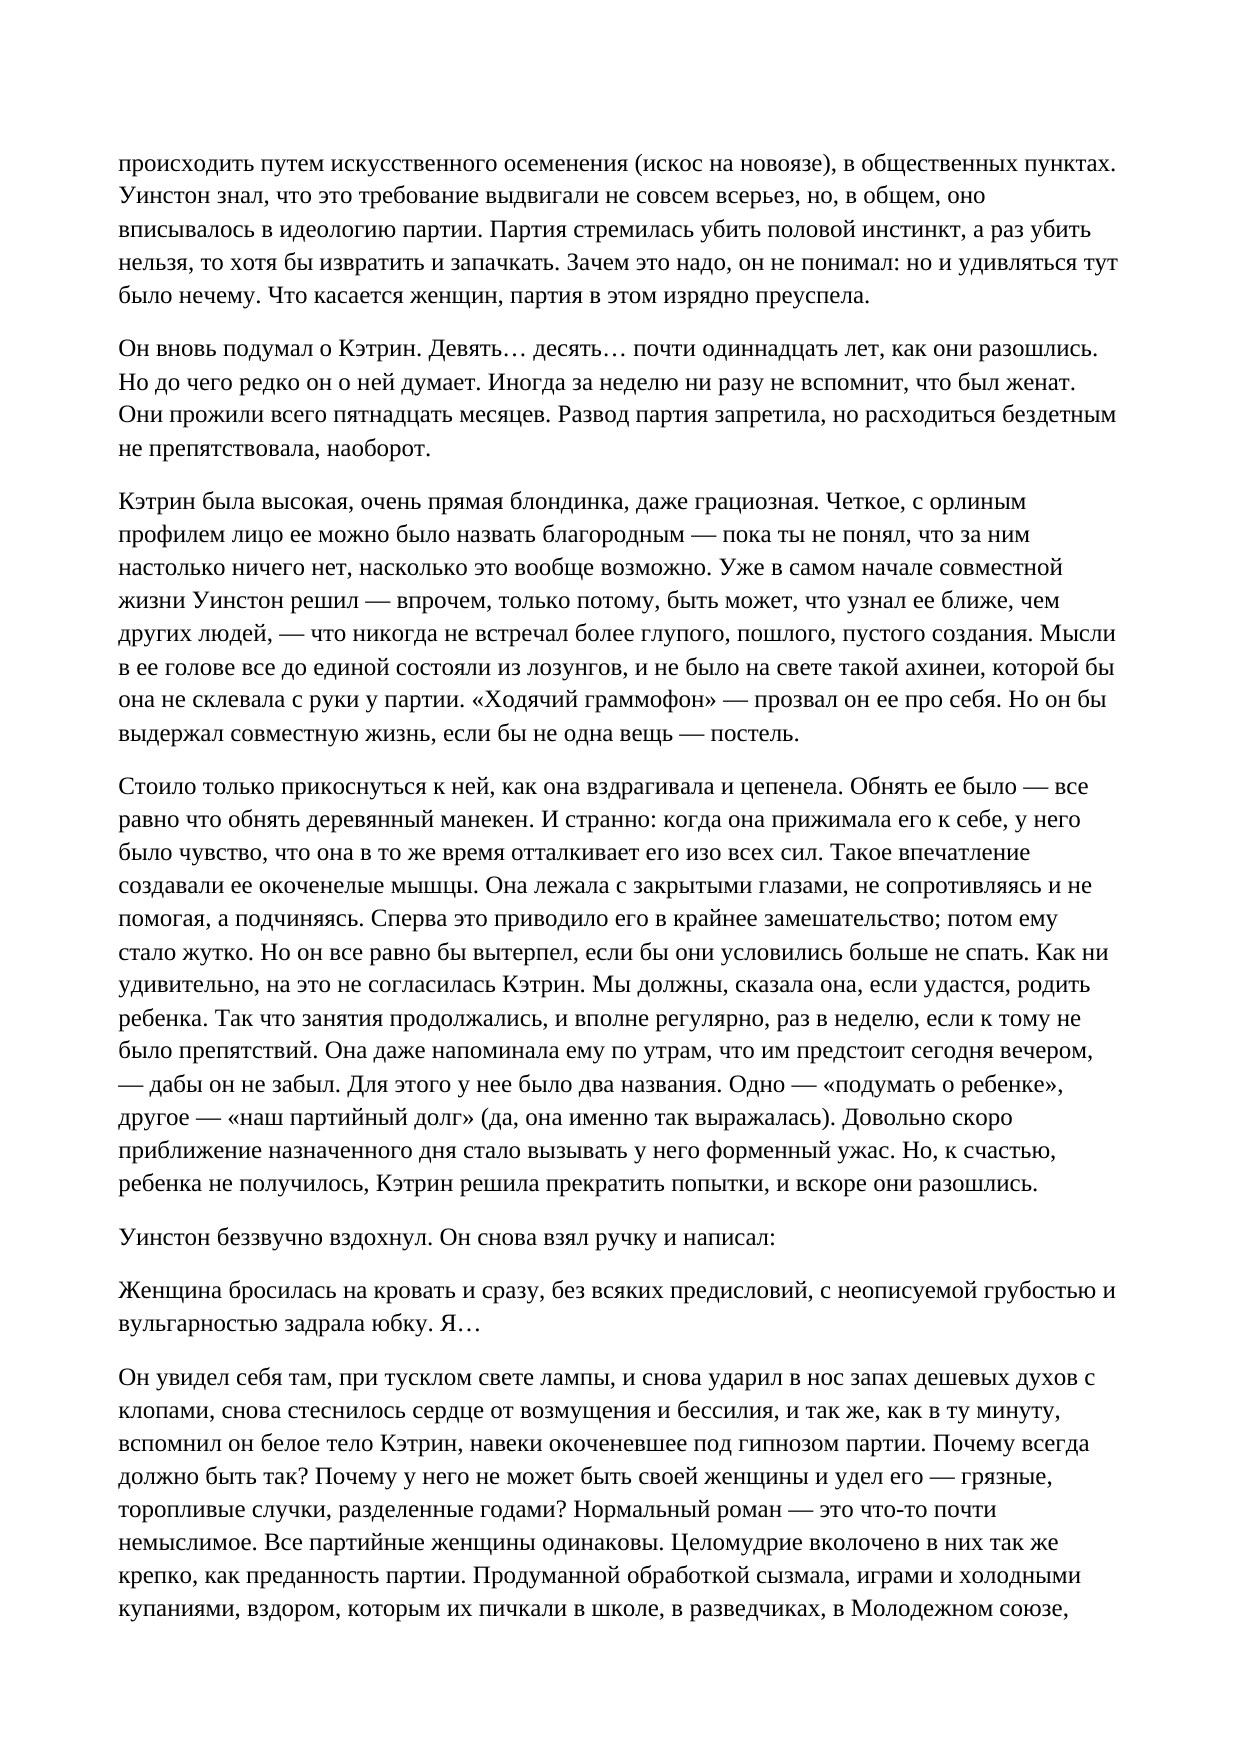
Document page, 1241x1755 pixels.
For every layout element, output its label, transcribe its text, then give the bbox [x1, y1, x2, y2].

text Стоило только прикоснуться к ней, как она вздрагивала и цепенела. Обнять ее было — все равно что обнять деревянный манекен. И странно: когда она прижимала его к себе, у него было чувство, что она в то же время отталкивает его изо всех сил. Такое впечатление создавали ее окоченелые мышцы. Она лежала с закрытыми глазами, не сопротивляясь и не помогая, а подчиняясь. Сперва это приводило его в крайнее замешательство; потом ему стало жутко. Но он все равно бы вытерпел, если бы они условились больше не спать. Как ни удивительно, на это не согласилась Кэтрин. Мы должны, сказала она, если удастся, родить ребенка. Так что занятия продолжались, и вполне регулярно, раз в неделю, если к тому не было препятствий. Она даже напоминала ему по утрам, чтo им предстоит сегодня вечером, — дабы он не забыл. Для этого у нее было два названия. Одно — «подумать о ребенке», другое — «наш партийный долг» (да, она именно так выражалась). Довольно скоро приближение назначенного дня стало вызывать у него форменный ужас. Но, к счастью, ребенка не получилось, Кэтрин решила прекратить попытки, и вскоре они разошлись. [118, 771, 1122, 1196]
text Женщина бросилась на кровать и сразу, без всяких предисловий, с неописуемой грубостью и вульгарностью задрала юбку. Я… [118, 1275, 1122, 1337]
text Кэтрин была высокая, очень прямая блондинка, даже грациозная. Четкое, с орлиным профилем лицо ее можно было назвать благородным — пока ты не понял, что за ним настолько ничего нет, насколько это вообще возможно. Уже в самом начале совместной жизни Уинстон решил — впрочем, только потому, быть может, что узнал ее ближе, чем других людей, — что никогда не встречал более глупого, пошлого, пустого создания. Мысли в ее голове все до единой состояли из лозунгов, и не было на свете такой ахинеи, которой бы она не склевала с руки у партии. «Ходячий граммофон» — прозвал он ее про себя. Но он бы выдержал совместную жизнь, если бы не одна вещь — постель. [118, 486, 1122, 746]
text Уинстон беззвучно вздохнул. Он снова взял ручку и написал: [118, 1222, 1122, 1250]
text Он вновь подумал о Кэтрин. Девять… десять… почти одиннадцать лет, как они разошлись. Но до чего редко он о ней думает. Иногда за неделю ни разу не вспомнит, что был женат. Они прожили всего пятнадцать месяцев. Развод партия запретила, но расходиться бездетным не препятствовала, наоборот. [118, 333, 1122, 461]
text Он увидел себя там, при тусклом свете лампы, и снова ударил в нос запах дешевых духов с клопами, снова стеснилось сердце от возмущения и бессилия, и так же, как в ту минуту, вспомнил он белое тело Кэтрин, навеки окоченевшее под гипнозом партии. Почему всегда должно быть так? Почему у него не может быть своей женщины и удел его — грязные, торопливые случки, разделенные годами? Нормальный роман — это что-то почти немыслимое. Все партийные женщины одинаковы. Целомудрие вколочено в них так же крепко, как преданность партии. Продуманной обработкой сызмала, играми и холодными купаниями, вздором, которым их пичкали в школе, в разведчиках, в Молодежном союзе, [118, 1362, 1122, 1622]
text происходить путем искусственного осеменения (искос на новоязе), в общественных пунктах. Уинстон знал, что это требование выдвигали не совсем всерьез, но, в общем, оно вписывалось в идеологию партии. Партия стремилась убить половой инстинкт, а раз убить нельзя, то хотя бы извратить и запачкать. Зачем это надо, он не понимал: но и удивляться тут было нечему. Что касается женщин, партия в этом изрядно преуспела. [118, 148, 1122, 308]
